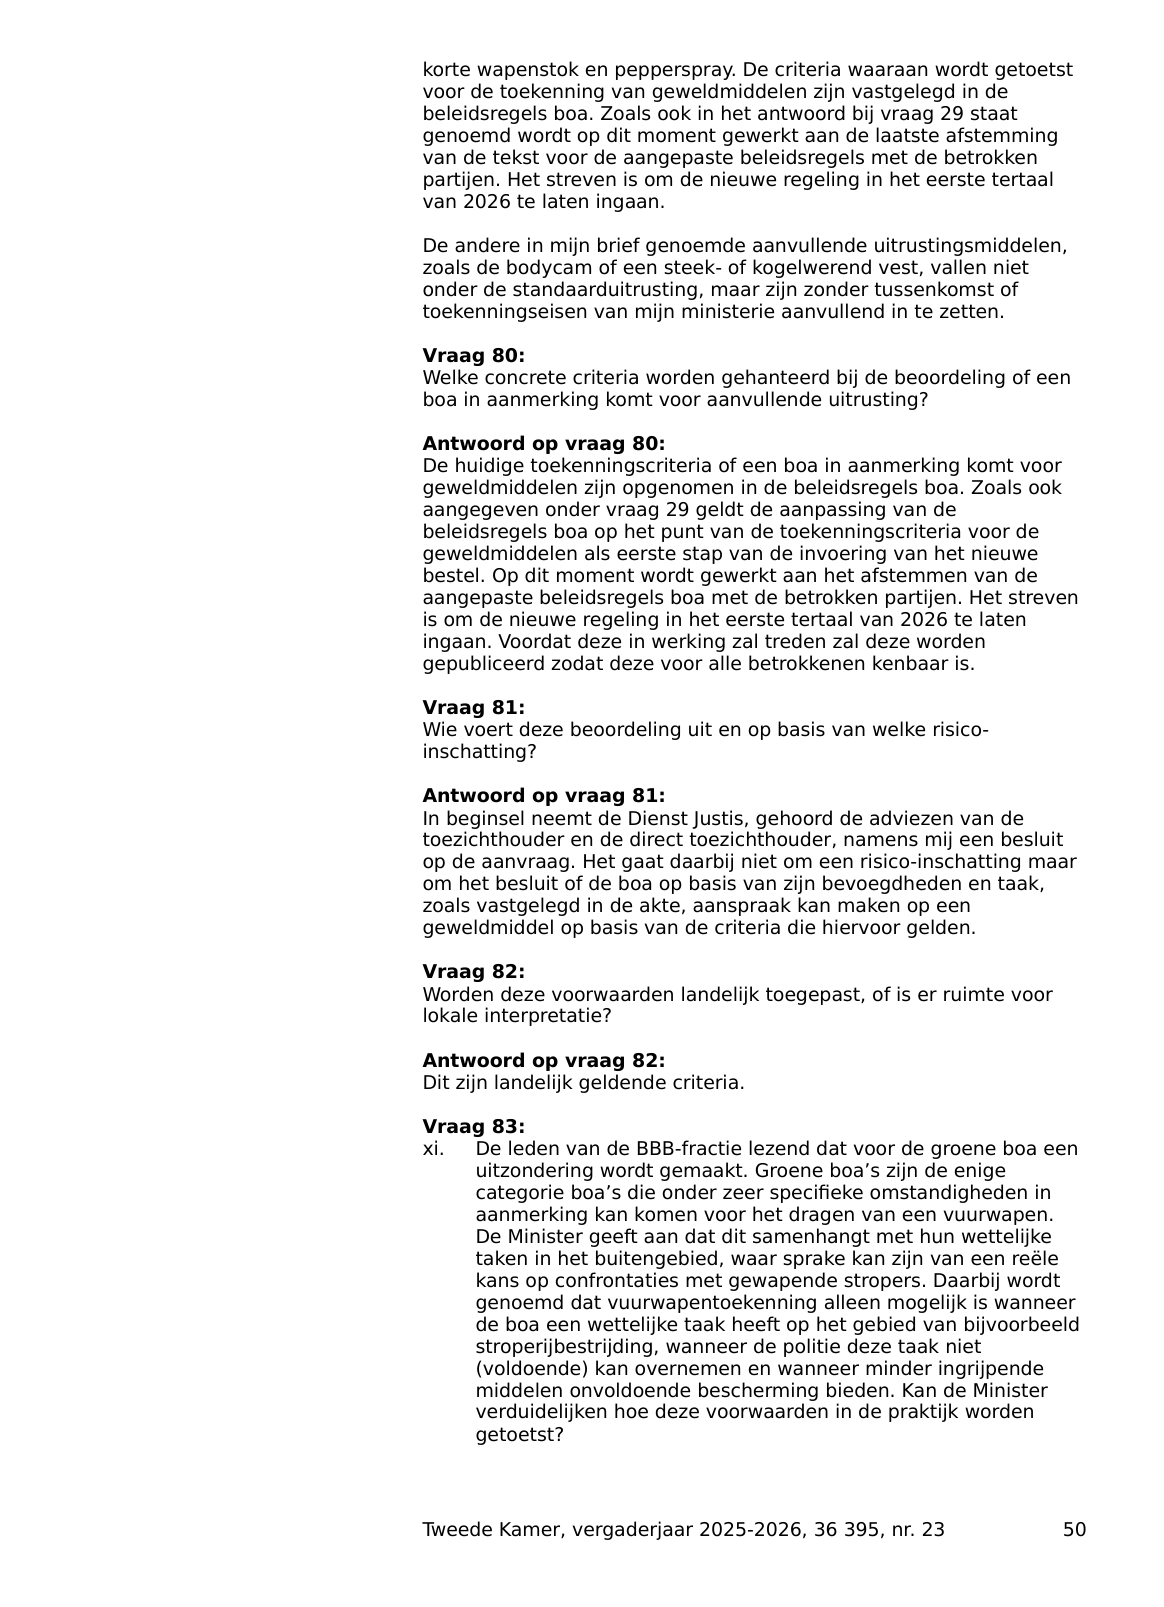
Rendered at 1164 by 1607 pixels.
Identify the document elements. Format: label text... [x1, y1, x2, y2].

text Vraag 80: [422, 345, 1087, 367]
text Vraag 83: [422, 1116, 1087, 1138]
text Welke concrete criteria worden gehanteerd bij de beoordeling of een boa in aanmerking komt voor aanvullende uitrusting? [422, 367, 1087, 411]
text Antwoord op vraag 82: [422, 1049, 1087, 1072]
text Vraag 81: [422, 697, 1087, 719]
text Antwoord op vraag 81: [422, 785, 1087, 807]
text Antwoord op vraag 80: [422, 433, 1087, 455]
text Wie voert deze beoordeling uit en op basis van welke risico-inschatting? [422, 719, 1087, 763]
text Worden deze voorwaarden landelijk toegepast, of is er ruimte voor lokale interpretatie? [422, 983, 1087, 1027]
text De andere in mijn brief genoemde aanvullende uitrustingsmiddelen, zoals de bodycam of een steek- of kogelwerend vest, vallen niet onder de standaarduitrusting, maar zijn zonder tussenkomst of toekenningseisen van mijn ministerie aanvullend in te zetten. [422, 235, 1087, 323]
text xi. De leden van de BBB-fractie lezend dat voor de groene boa een uitzondering wordt gemaakt. Groene boa’s zijn de enige categorie boa’s die onder zeer specifieke omstandigheden in aanmerking kan komen voor het dragen van een vuurwapen. De Minister geeft aan dat dit samenhangt met hun wettelijke taken in het buitengebied, waar sprake kan zijn van een reële kans op confrontaties met gewapende stropers. Daarbij wordt genoemd dat vuurwapentoekenning alleen mogelijk is wanneer de boa een wettelijke taak heeft op het gebied van bijvoorbeeld stroperijbestrijding, wanneer de politie deze taak niet (voldoende) kan overnemen en wanneer minder ingrijpende middelen onvoldoende bescherming bieden. Kan de Minister verduidelijken hoe deze voorwaarden in de praktijk worden getoetst? [422, 1138, 1087, 1445]
text korte wapenstok en pepperspray. De criteria waaraan wordt getoetst voor de toekenning van geweldmiddelen zijn vastgelegd in de beleidsregels boa. Zoals ook in het antwoord bij vraag 29 staat genoemd wordt op dit moment gewerkt aan de laatste afstemming van de tekst voor de aangepaste beleidsregels met de betrokken partijen. Het streven is om de nieuwe regeling in het eerste tertaal van 2026 te laten ingaan. [422, 59, 1087, 213]
text In beginsel neemt de Dienst Justis, gehoord de adviezen van de toezichthouder en de direct toezichthouder, namens mij een besluit op de aanvraag. Het gaat daarbij niet om een risico-inschatting maar om het besluit of de boa op basis van zijn bevoegdheden en taak, zoals vastgelegd in de akte, aanspraak kan maken op een geweldmiddel op basis van de criteria die hiervoor gelden. [422, 807, 1087, 939]
text De huidige toekenningscriteria of een boa in aanmerking komt voor geweldmiddelen zijn opgenomen in de beleidsregels boa. Zoals ook aangegeven onder vraag 29 geldt de aanpassing van de beleidsregels boa op het punt van de toekenningscriteria voor de geweldmiddelen als eerste stap van de invoering van het nieuwe bestel. Op dit moment wordt gewerkt aan het afstemmen van de aangepaste beleidsregels boa met de betrokken partijen. Het streven is om de nieuwe regeling in het eerste tertaal van 2026 te laten ingaan. Voordat deze in werking zal treden zal deze worden gepubliceerd zodat deze voor alle betrokkenen kenbaar is. [422, 455, 1087, 675]
text Vraag 82: [422, 961, 1087, 983]
text Dit zijn landelijk geldende criteria. [422, 1072, 1087, 1093]
